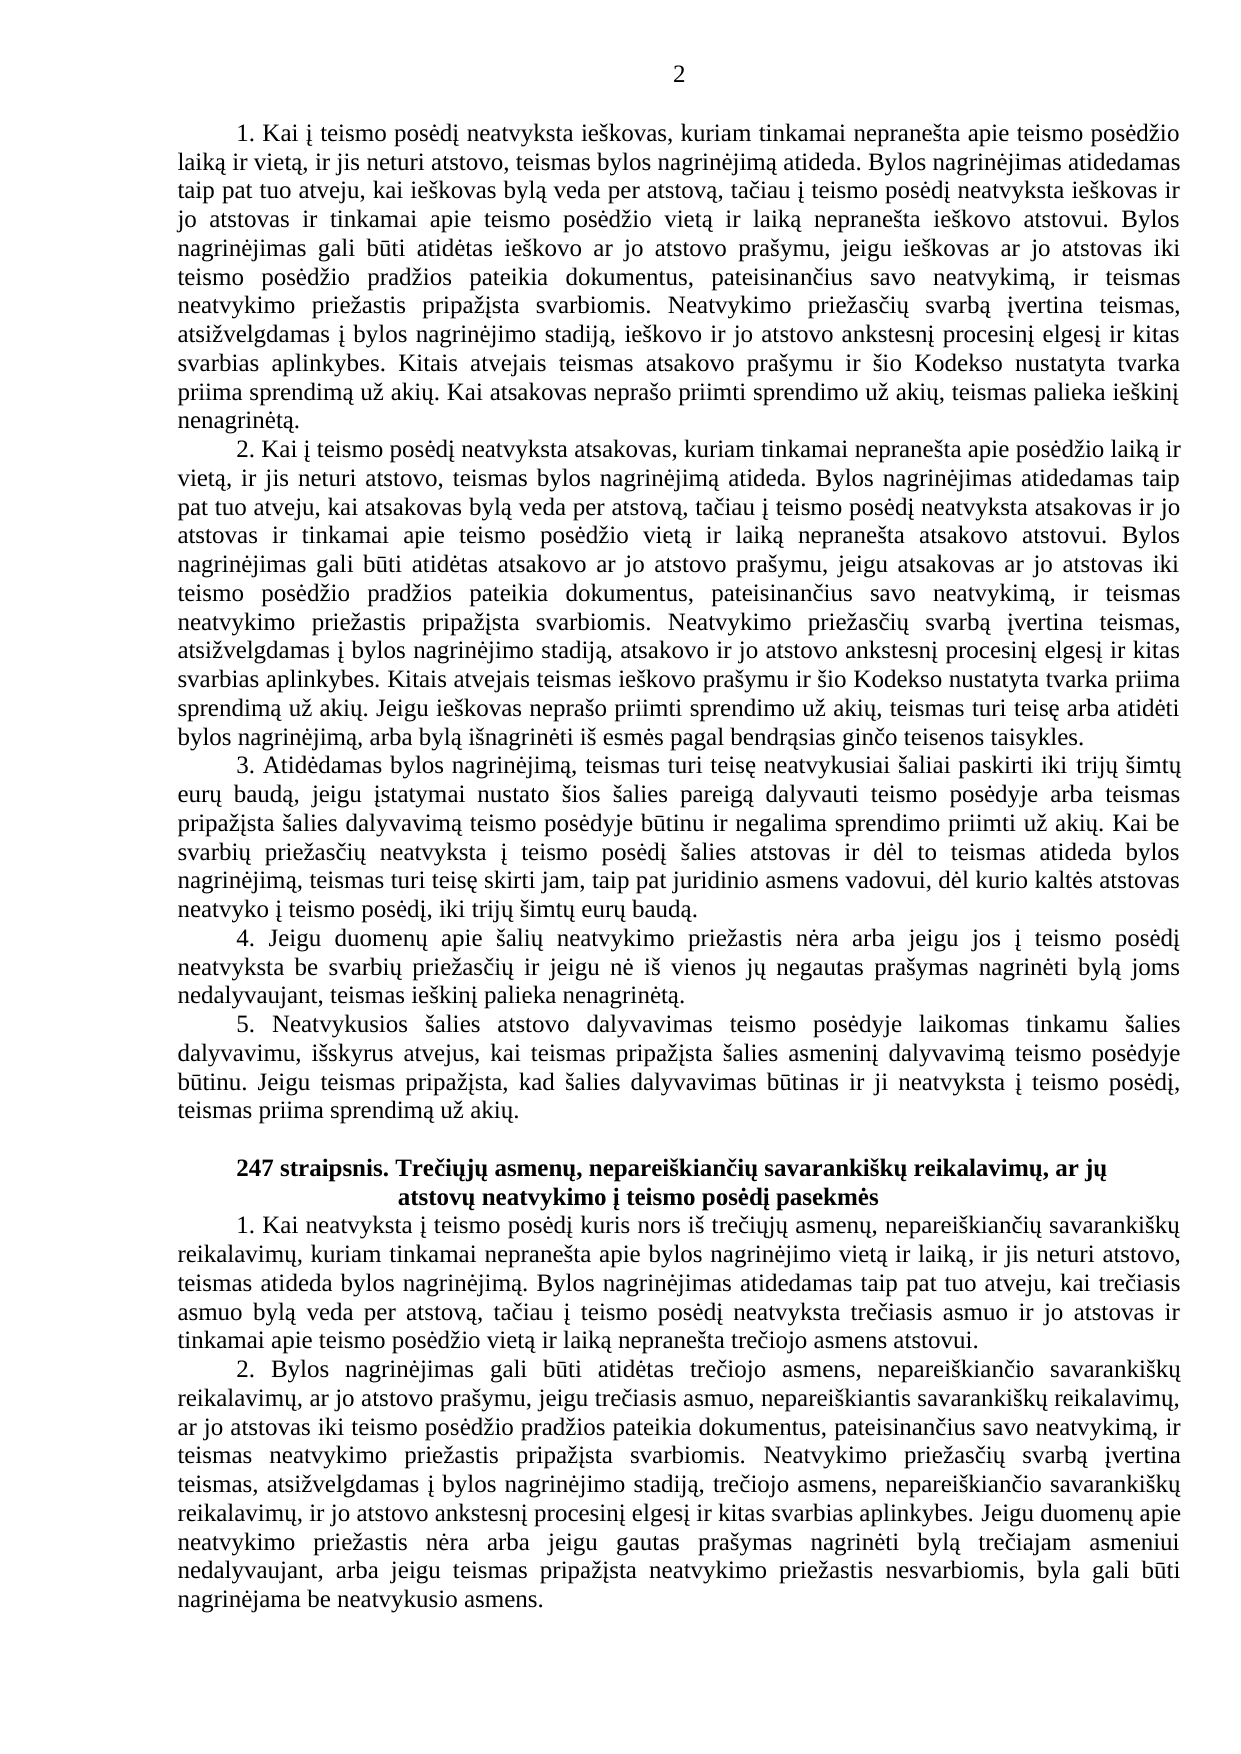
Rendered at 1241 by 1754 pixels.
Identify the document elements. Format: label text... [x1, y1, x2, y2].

text 3. Atidėdamas bylos nagrinėjimą, teismas turi teisę neatvykusiai šaliai paskirti iki trijų šimtų eurų baudą, jeigu įstatymai nustato šios šalies pareigą dalyvauti teismo posėdyje arba teismas pripažįsta šalies dalyvavimą teismo posėdyje būtinu ir negalima sprendimo priimti už akių. Kai be svarbių priežasčių neatvyksta į teismo posėdį šalies atstovas ir dėl to teismas atideda bylos nagrinėjimą, teismas turi teisę skirti jam, taip pat juridinio asmens vadovui, dėl kurio kaltės atstovas neatvyko į teismo posėdį, iki trijų šimtų eurų baudą. [177, 751, 1181, 923]
text 2. Kai į teismo posėdį neatvyksta atsakovas, kuriam tinkamai nepranešta apie posėdžio laiką ir vietą, ir jis neturi atstovo, teismas bylos nagrinėjimą atideda. Bylos nagrinėjimas atidedamas taip pat tuo atveju, kai atsakovas bylą veda per atstovą, tačiau į teismo posėdį neatvyksta atsakovas ir jo atstovas ir tinkamai apie teismo posėdžio vietą ir laiką nepranešta atsakovo atstovui. Bylos nagrinėjimas gali būti atidėtas atsakovo ar jo atstovo prašymu, jeigu atsakovas ar jo atstovas iki teismo posėdžio pradžios pateikia dokumentus, pateisinančius savo neatvykimą, ir teismas neatvykimo priežastis pripažįsta svarbiomis. Neatvykimo priežasčių svarbą įvertina teismas, atsižvelgdamas į bylos nagrinėjimo stadiją, atsakovo ir jo atstovo ankstesnį procesinį elgesį ir kitas svarbias aplinkybes. Kitais atvejais teismas ieškovo prašymu ir šio Kodekso nustatyta tvarka priima sprendimą už akių. Jeigu ieškovas neprašo priimti sprendimo už akių, teismas turi teisę arba atidėti bylos nagrinėjimą, arba bylą išnagrinėti iš esmės pagal bendrąsias ginčo teisenos taisykles. [177, 434, 1181, 751]
text atstovų neatvykimo į teismo posėdį pasekmės [177, 1182, 1181, 1211]
text 2. Bylos nagrinėjimas gali būti atidėtas trečiojo asmens, nepareiškiančio savarankiškų reikalavimų, ar jo atstovo prašymu, jeigu trečiasis asmuo, nepareiškiantis savarankiškų reikalavimų, ar jo atstovas iki teismo posėdžio pradžios pateikia dokumentus, pateisinančius savo neatvykimą, ir teismas neatvykimo priežastis pripažįsta svarbiomis. Neatvykimo priežasčių svarbą įvertina teismas, atsižvelgdamas į bylos nagrinėjimo stadiją, trečiojo asmens, nepareiškiančio savarankiškų reikalavimų, ir jo atstovo ankstesnį procesinį elgesį ir kitas svarbias aplinkybes. Jeigu duomenų apie neatvykimo priežastis nėra arba jeigu gautas prašymas nagrinėti bylą trečiajam asmeniui nedalyvaujant, arba jeigu teismas pripažįsta neatvykimo priežastis nesvarbiomis, byla gali būti nagrinėjama be neatvykusio asmens. [177, 1354, 1181, 1613]
text 247 straipsnis. Trečiųjų asmenų, nepareiškiančių savarankiškų reikalavimų, ar jų [177, 1153, 1181, 1182]
text 1. Kai neatvyksta į teismo posėdį kuris nors iš trečiųjų asmenų, nepareiškiančių savarankiškų reikalavimų, kuriam tinkamai nepranešta apie bylos nagrinėjimo vietą ir laiką, ir jis neturi atstovo, teismas atideda bylos nagrinėjimą. Bylos nagrinėjimas atidedamas taip pat tuo atveju, kai trečiasis asmuo bylą veda per atstovą, tačiau į teismo posėdį neatvyksta trečiasis asmuo ir jo atstovas ir tinkamai apie teismo posėdžio vietą ir laiką nepranešta trečiojo asmens atstovui. [177, 1211, 1181, 1354]
text 1. Kai į teismo posėdį neatvyksta ieškovas, kuriam tinkamai nepranešta apie teismo posėdžio laiką ir vietą, ir jis neturi atstovo, teismas bylos nagrinėjimą atideda. Bylos nagrinėjimas atidedamas taip pat tuo atveju, kai ieškovas bylą veda per atstovą, tačiau į teismo posėdį neatvyksta ieškovas ir jo atstovas ir tinkamai apie teismo posėdžio vietą ir laiką nepranešta ieškovo atstovui. Bylos nagrinėjimas gali būti atidėtas ieškovo ar jo atstovo prašymu, jeigu ieškovas ar jo atstovas iki teismo posėdžio pradžios pateikia dokumentus, pateisinančius savo neatvykimą, ir teismas neatvykimo priežastis pripažįsta svarbiomis. Neatvykimo priežasčių svarbą įvertina teismas, atsižvelgdamas į bylos nagrinėjimo stadiją, ieškovo ir jo atstovo ankstesnį procesinį elgesį ir kitas svarbias aplinkybes. Kitais atvejais teismas atsakovo prašymu ir šio Kodekso nustatyta tvarka priima sprendimą už akių. Kai atsakovas neprašo priimti sprendimo už akių, teismas palieka ieškinį nenagrinėtą. [177, 118, 1181, 434]
text 4. Jeigu duomenų apie šalių neatvykimo priežastis nėra arba jeigu jos į teismo posėdį neatvyksta be svarbių priežasčių ir jeigu nė iš vienos jų negautas prašymas nagrinėti bylą joms nedalyvaujant, teismas ieškinį palieka nenagrinėtą. [177, 923, 1181, 1009]
text 5. Neatvykusios šalies atstovo dalyvavimas teismo posėdyje laikomas tinkamu šalies dalyvavimu, išskyrus atvejus, kai teismas pripažįsta šalies asmeninį dalyvavimą teismo posėdyje būtinu. Jeigu teismas pripažįsta, kad šalies dalyvavimas būtinas ir ji neatvyksta į teismo posėdį, teismas priima sprendimą už akių. [177, 1009, 1181, 1124]
